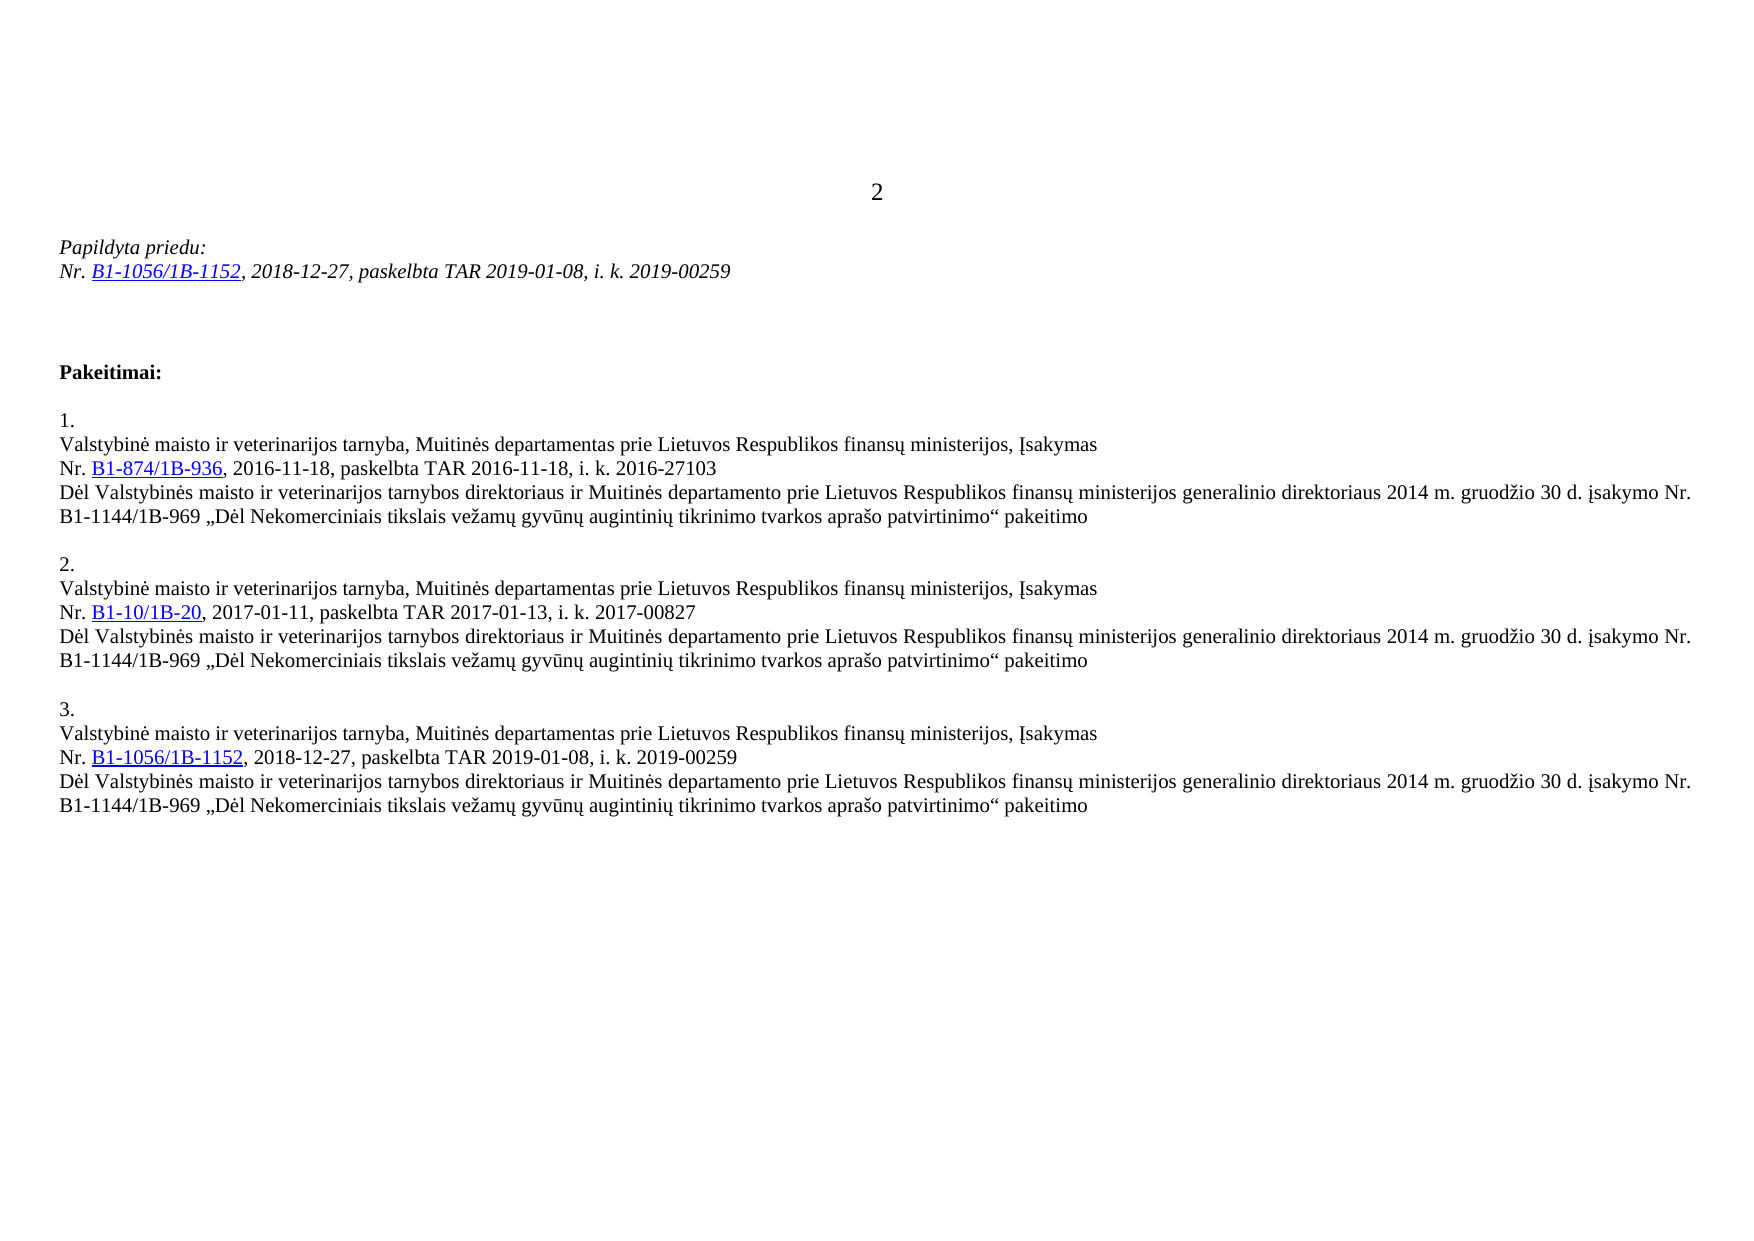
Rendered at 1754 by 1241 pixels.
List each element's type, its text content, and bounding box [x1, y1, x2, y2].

text Valstybinė maisto ir veterinarijos tarnyba, Muitinės departamentas prie Lietuvos Respublikos finansų ministerijos, Įsakymas [59, 576, 1695, 600]
text Nr. B1-874/1B-936, 2016-11-18, paskelbta TAR 2016-11-18, i. k. 2016-27103 [59, 456, 1695, 480]
text Dėl Valstybinės maisto ir veterinarijos tarnybos direktoriaus ir Muitinės departamento prie Lietuvos Respublikos finansų ministerijos generalinio direktoriaus 2014 m. gruodžio 30 d. įsakymo Nr. B1-1144/1B-969 „Dėl Nekomerciniais tikslais vežamų gyvūnų augintinių tikrinimo tvarkos aprašo patvirtinimo“ pakeitimo [59, 624, 1695, 672]
text Dėl Valstybinės maisto ir veterinarijos tarnybos direktoriaus ir Muitinės departamento prie Lietuvos Respublikos finansų ministerijos generalinio direktoriaus 2014 m. gruodžio 30 d. įsakymo Nr. B1-1144/1B-969 „Dėl Nekomerciniais tikslais vežamų gyvūnų augintinių tikrinimo tvarkos aprašo patvirtinimo“ pakeitimo [59, 480, 1695, 528]
text Papildyta priedu: [59, 235, 1695, 259]
text Pakeitimai: [59, 360, 1695, 384]
text 1. [59, 408, 1695, 432]
text Valstybinė maisto ir veterinarijos tarnyba, Muitinės departamentas prie Lietuvos Respublikos finansų ministerijos, Įsakymas [59, 432, 1695, 456]
text Nr. B1-1056/1B-1152, 2018-12-27, paskelbta TAR 2019-01-08, i. k. 2019-00259 [59, 745, 1695, 769]
text 2. [59, 552, 1695, 576]
text 3. [59, 697, 1695, 721]
text Dėl Valstybinės maisto ir veterinarijos tarnybos direktoriaus ir Muitinės departamento prie Lietuvos Respublikos finansų ministerijos generalinio direktoriaus 2014 m. gruodžio 30 d. įsakymo Nr. B1-1144/1B-969 „Dėl Nekomerciniais tikslais vežamų gyvūnų augintinių tikrinimo tvarkos aprašo patvirtinimo“ pakeitimo [59, 769, 1695, 817]
text Nr. B1-10/1B-20, 2017-01-11, paskelbta TAR 2017-01-13, i. k. 2017-00827 [59, 600, 1695, 624]
text Valstybinė maisto ir veterinarijos tarnyba, Muitinės departamentas prie Lietuvos Respublikos finansų ministerijos, Įsakymas [59, 721, 1695, 745]
text Nr. B1-1056/1B-1152, 2018-12-27, paskelbta TAR 2019-01-08, i. k. 2019-00259 [59, 259, 1695, 283]
